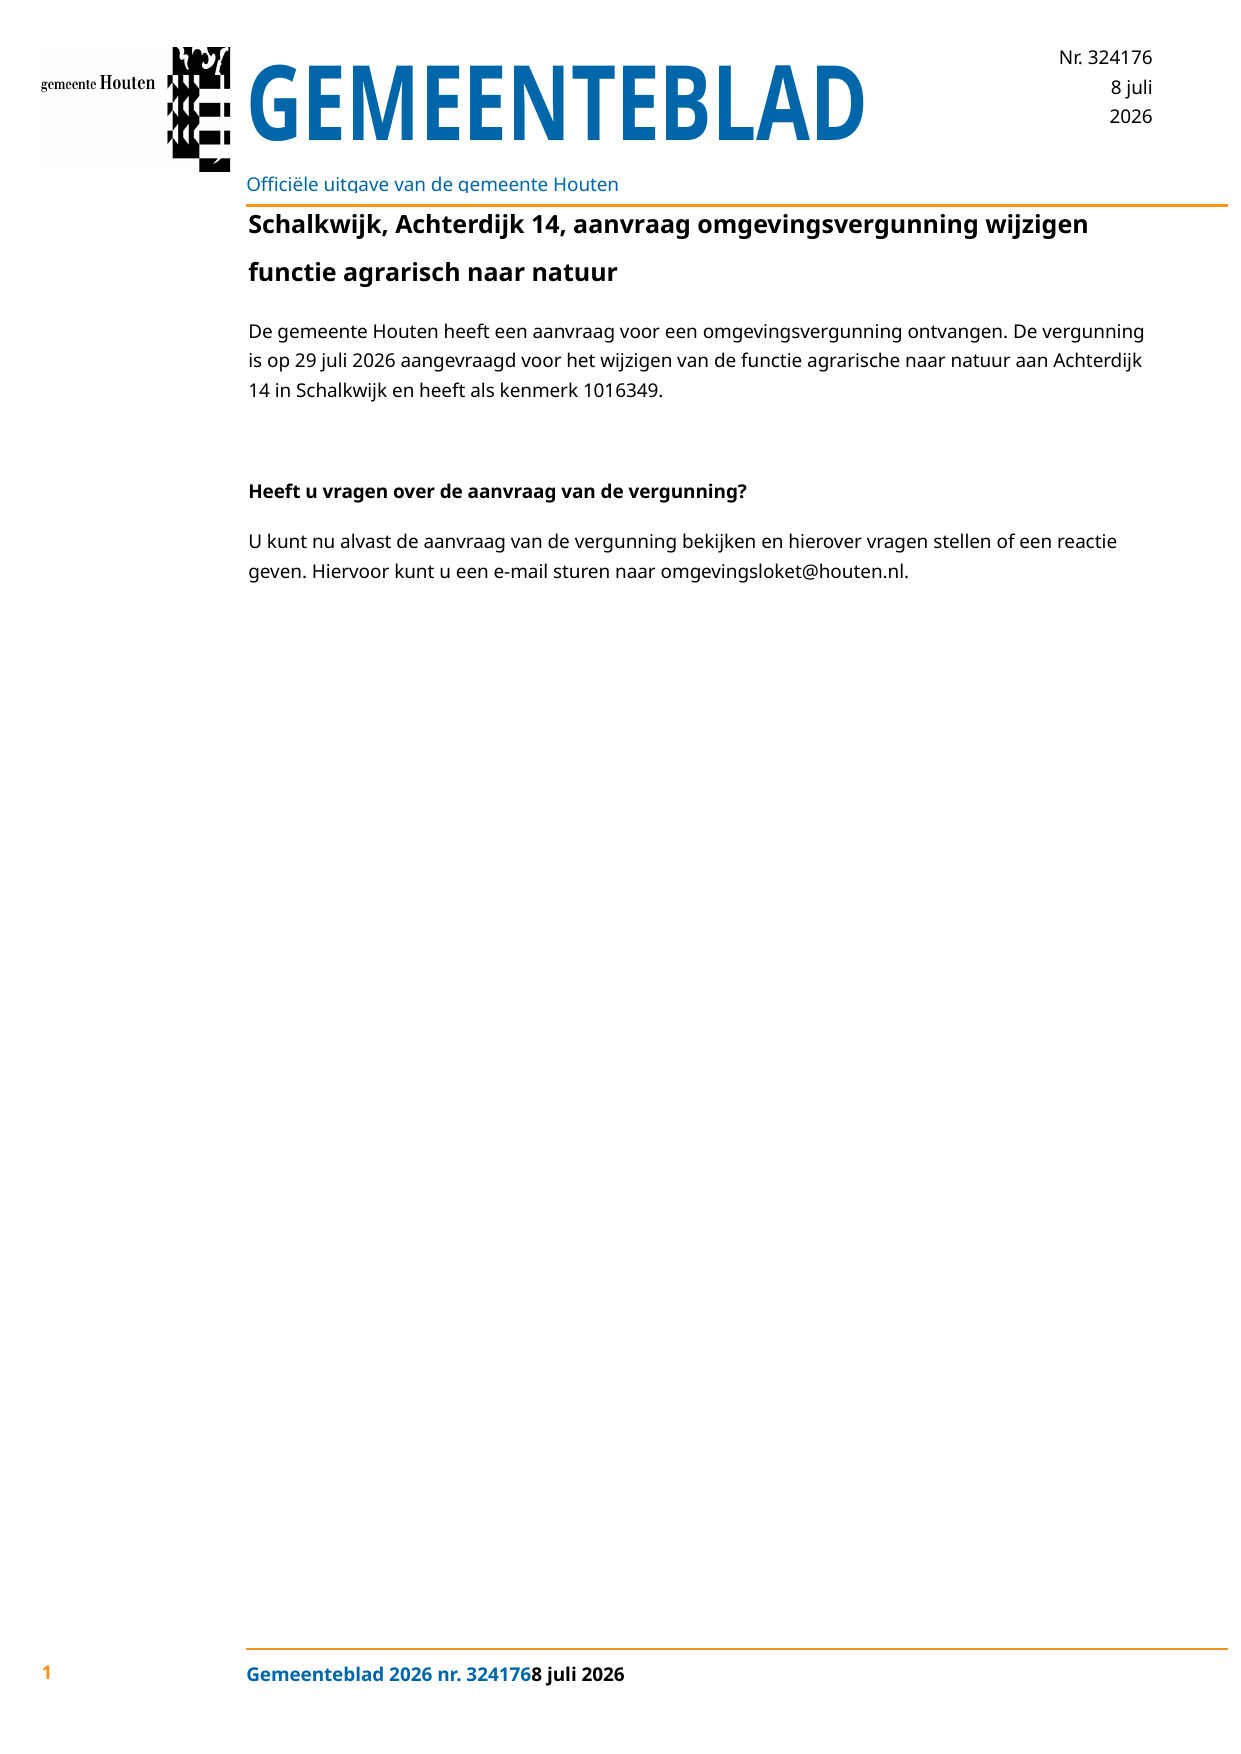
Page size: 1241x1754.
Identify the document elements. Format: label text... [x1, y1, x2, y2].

text U kunt nu alvast de aanvraag van de vergunning bekijken en hierover vragen stellen of een reactie geven. Hiervoor kunt u een e-mail sturen naar omgevingsloket@houten.nl. [248, 528, 1152, 584]
picture [41, 47, 231, 172]
text Heeft u vragen over de aanvraag van de vergunning? [248, 478, 1152, 504]
text De gemeente Houten heeft een aanvraag voor een omgevingsvergunning ontvangen. De vergunning is op 29 juli 2026 aangevraagd voor het wijzigen van de functie agrarische naar natuur aan Achterdijk 14 in Schalkwijk en heeft als kenmerk 1016349. [248, 318, 1152, 403]
text Schalkwijk, Achterdijk 14, aanvraag omgevingsvergunning wijzigen functie agrarisch naar natuur [248, 207, 1152, 288]
